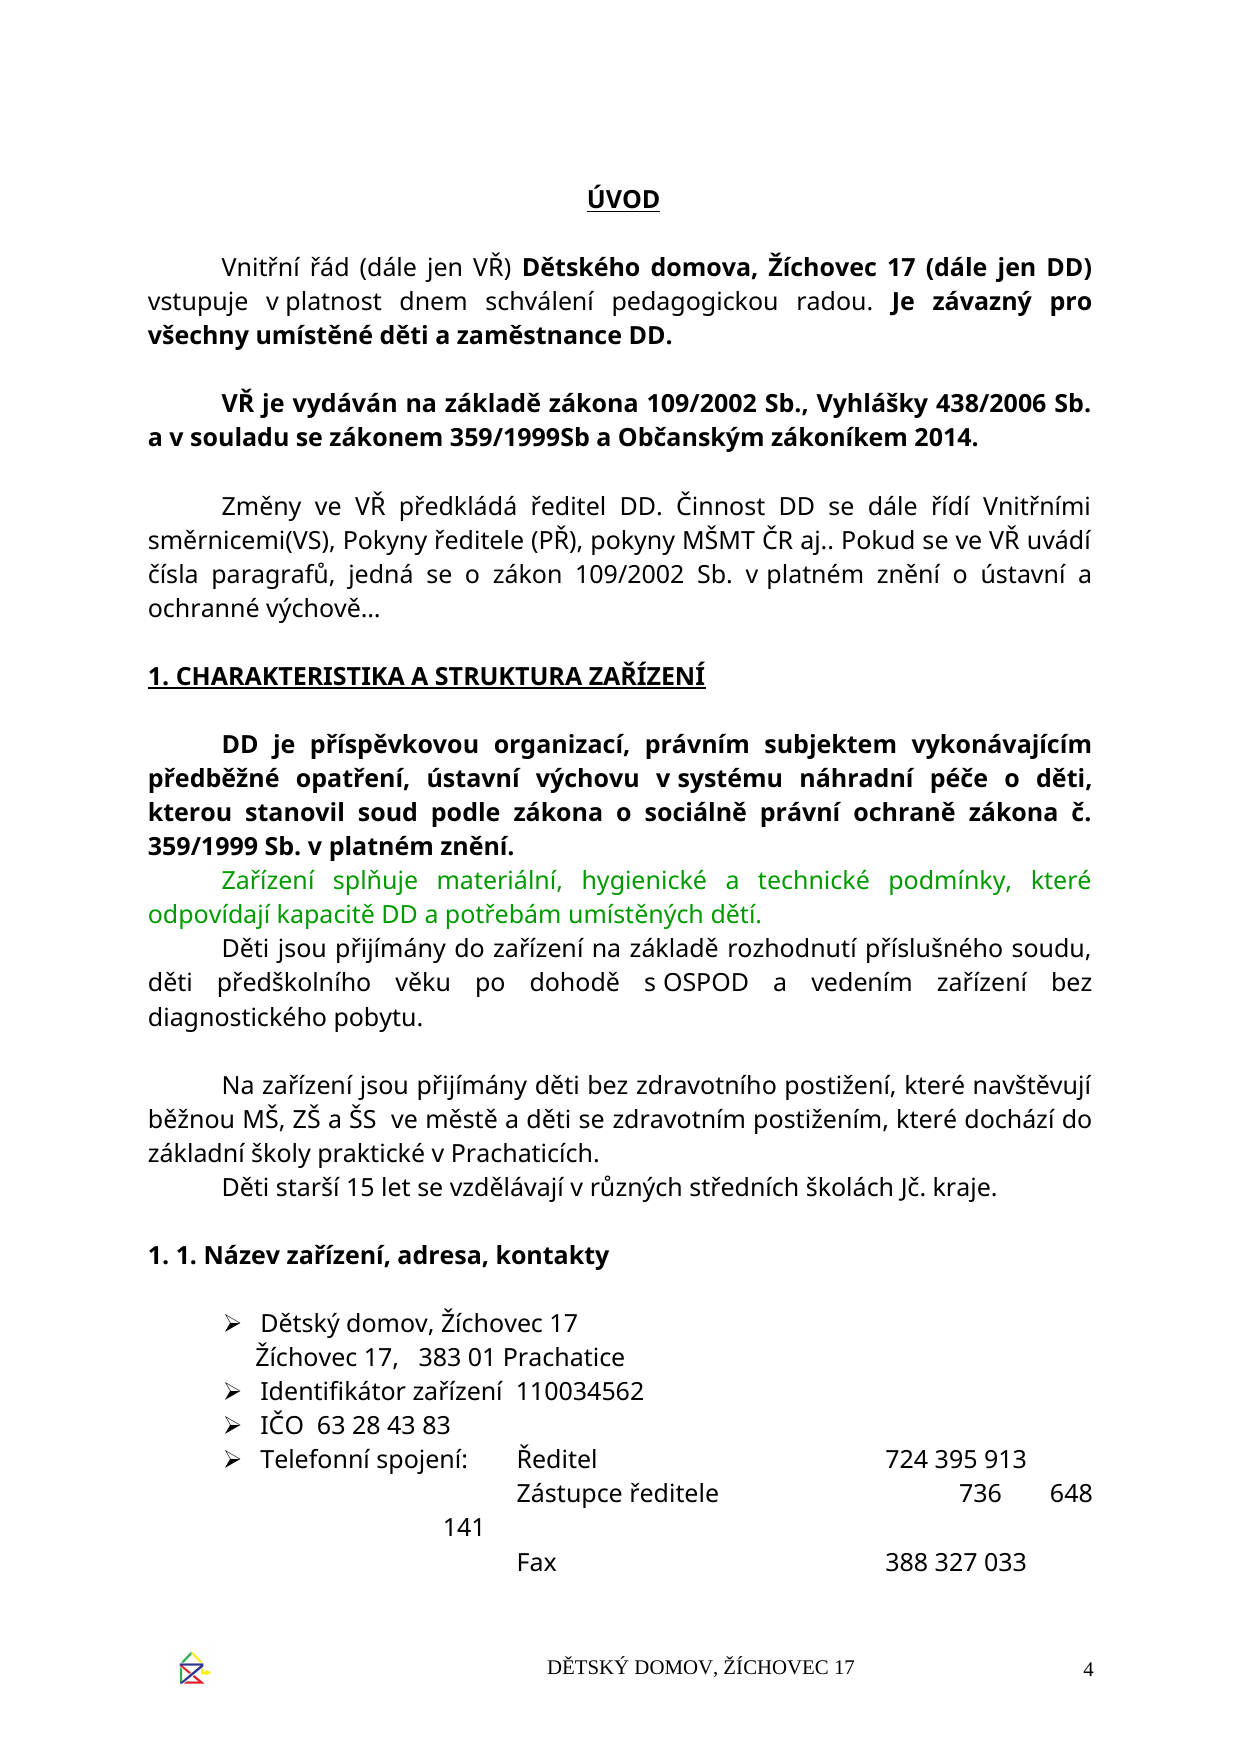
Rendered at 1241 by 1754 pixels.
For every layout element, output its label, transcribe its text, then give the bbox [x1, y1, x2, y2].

text Děti starší 15 let se vzdělávají v různých středních školách Jč. kraje. [148, 1169, 1093, 1203]
text Na zařízení jsou přijímány děti bez zdravotního postižení, které navštěvují běžnou MŠ, ZŠ a ŠS ve městě a děti se zdravotním postižením, které dochází do základní školy praktické v Prachaticích. [148, 1067, 1093, 1169]
list Telefonní spojení: Ředitel 724 395 913 [223, 1442, 1093, 1476]
list Identifikátor zařízení 110034562 [223, 1374, 1093, 1408]
list Dětský domov, Žíchovec 17 [223, 1306, 1093, 1340]
text Žíchovec 17, 383 01 Prachatice [223, 1340, 1093, 1374]
text Změny ve VŘ předkládá ředitel DD. Činnost DD se dále řídí Vnitřními směrnicemi(VS), Pokyny ředitele (PŘ), pokyny MŠMT ČR aj.. Pokud se ve VŘ uvádí čísla paragrafů, jedná se o zákon 109/2002 Sb. v platném znění o ústavní a ochranné výchově… [148, 488, 1093, 624]
picture [169, 1644, 218, 1693]
text 1. 1. Název zařízení, adresa, kontakty [148, 1238, 1093, 1272]
text Děti jsou přijímány do zařízení na základě rozhodnutí příslušného soudu, děti předškolního věku po dohodě s OSPOD a vedením zařízení bez diagnostického pobytu. [148, 931, 1093, 1033]
text Zařízení splňuje materiální, hygienické a technické podmínky, které odpovídají kapacitě DD a potřebám umístěných dětí. [148, 863, 1093, 931]
text Zástupce ředitele 736 648 141 [443, 1476, 1093, 1544]
text ÚVOD [148, 182, 1093, 216]
list IČO 63 28 43 83 [223, 1408, 1093, 1442]
text Vnitřní řád (dále jen VŘ) Dětského domova, Žíchovec 17 (dále jen DD) vstupuje v platnost dnem schválení pedagogickou radou. Je závazný pro všechny umístěné děti a zaměstnance DD. [148, 250, 1093, 352]
text DD je příspěvkovou organizací, právním subjektem vykonávajícím předběžné opatření, ústavní výchovu v systému náhradní péče o děti, kterou stanovil soud podle zákona o sociálně právní ochraně zákona č. 359/1999 Sb. v platném znění. [148, 727, 1093, 863]
text 1. CHARAKTERISTIKA A STRUKTURA ZAŘÍZENÍ [148, 658, 1093, 693]
text Fax 388 327 033 [443, 1544, 1093, 1578]
text VŘ je vydáván na základě zákona 109/2002 Sb., Vyhlášky 438/2006 Sb. a v souladu se zákonem 359/1999Sb a Občanským zákoníkem 2014. [148, 386, 1093, 454]
